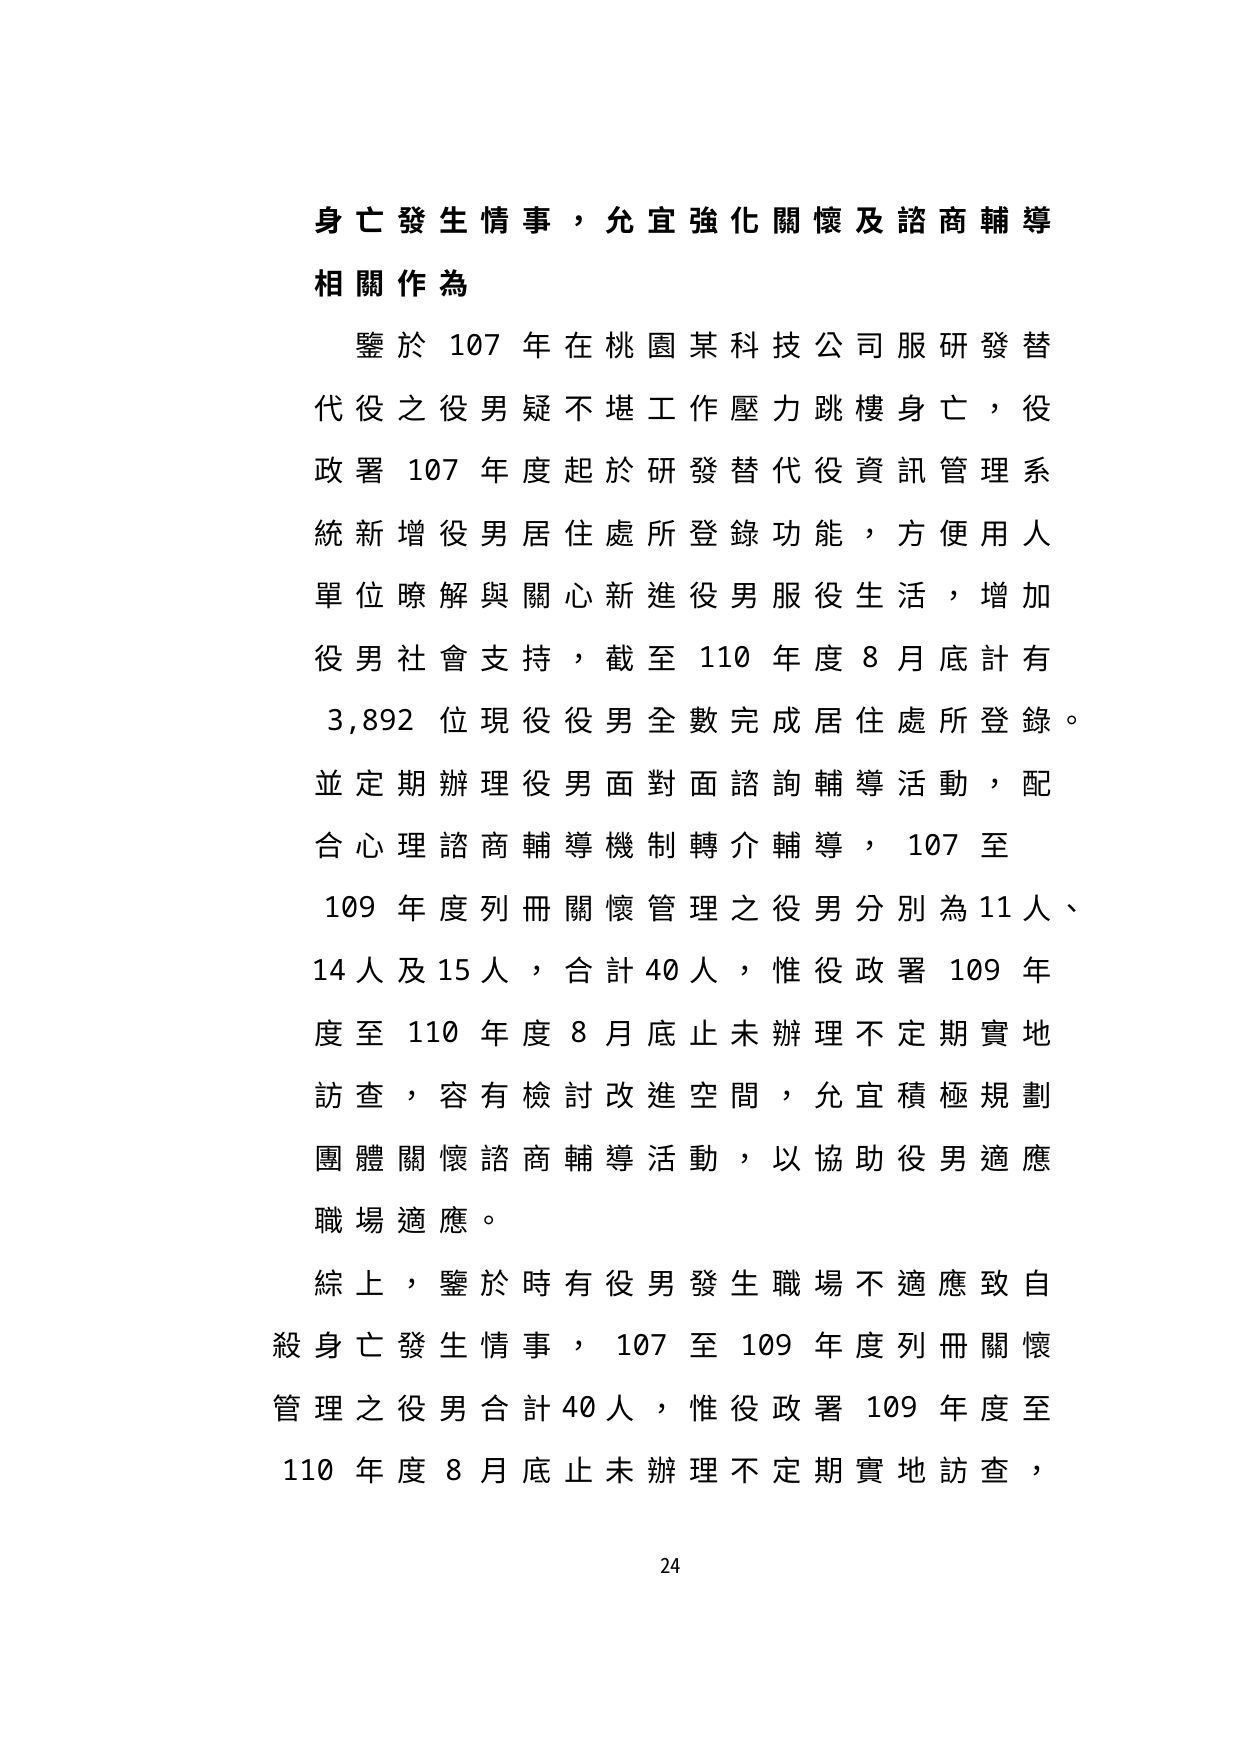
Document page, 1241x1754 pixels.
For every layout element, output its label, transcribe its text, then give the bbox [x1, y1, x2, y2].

text 鑒於107年在桃園某科技公司服研發替代役之役男疑不堪工作壓力跳樓身亡，役政署107年度起於研發替代役資訊管理系統新增役男居住處所登錄功能，方便用人單位暸解與關心新進役男服役生活，增加役男社會支持，截至110年度8月底計有3,892位現役役男全數完成居住處所登錄。並定期辦理役男面對面諮詢輔導活動，配合心理諮商輔導機制轉介輔導，107至109年度列冊關懷管理之役男分別為11人、14人及15人，合計40人，惟役政署109年度至110年度8月底止未辦理不定期實地訪查，容有檢討改進空間，允宜積極規劃團體關懷諮商輔導活動，以協助役男適應職場適應。 [271, 302, 1058, 1240]
text 綜上，鑒於時有役男發生職場不適應致自殺身亡發生情事，107至109年度列冊關懷管理之役男合計40人，惟役政署109年度至110年度8月底止未辦理不定期實地訪查， [242, 1240, 1058, 1490]
text 身亡發生情事，允宜強化關懷及諮商輔導相關作為 [242, 177, 1058, 302]
